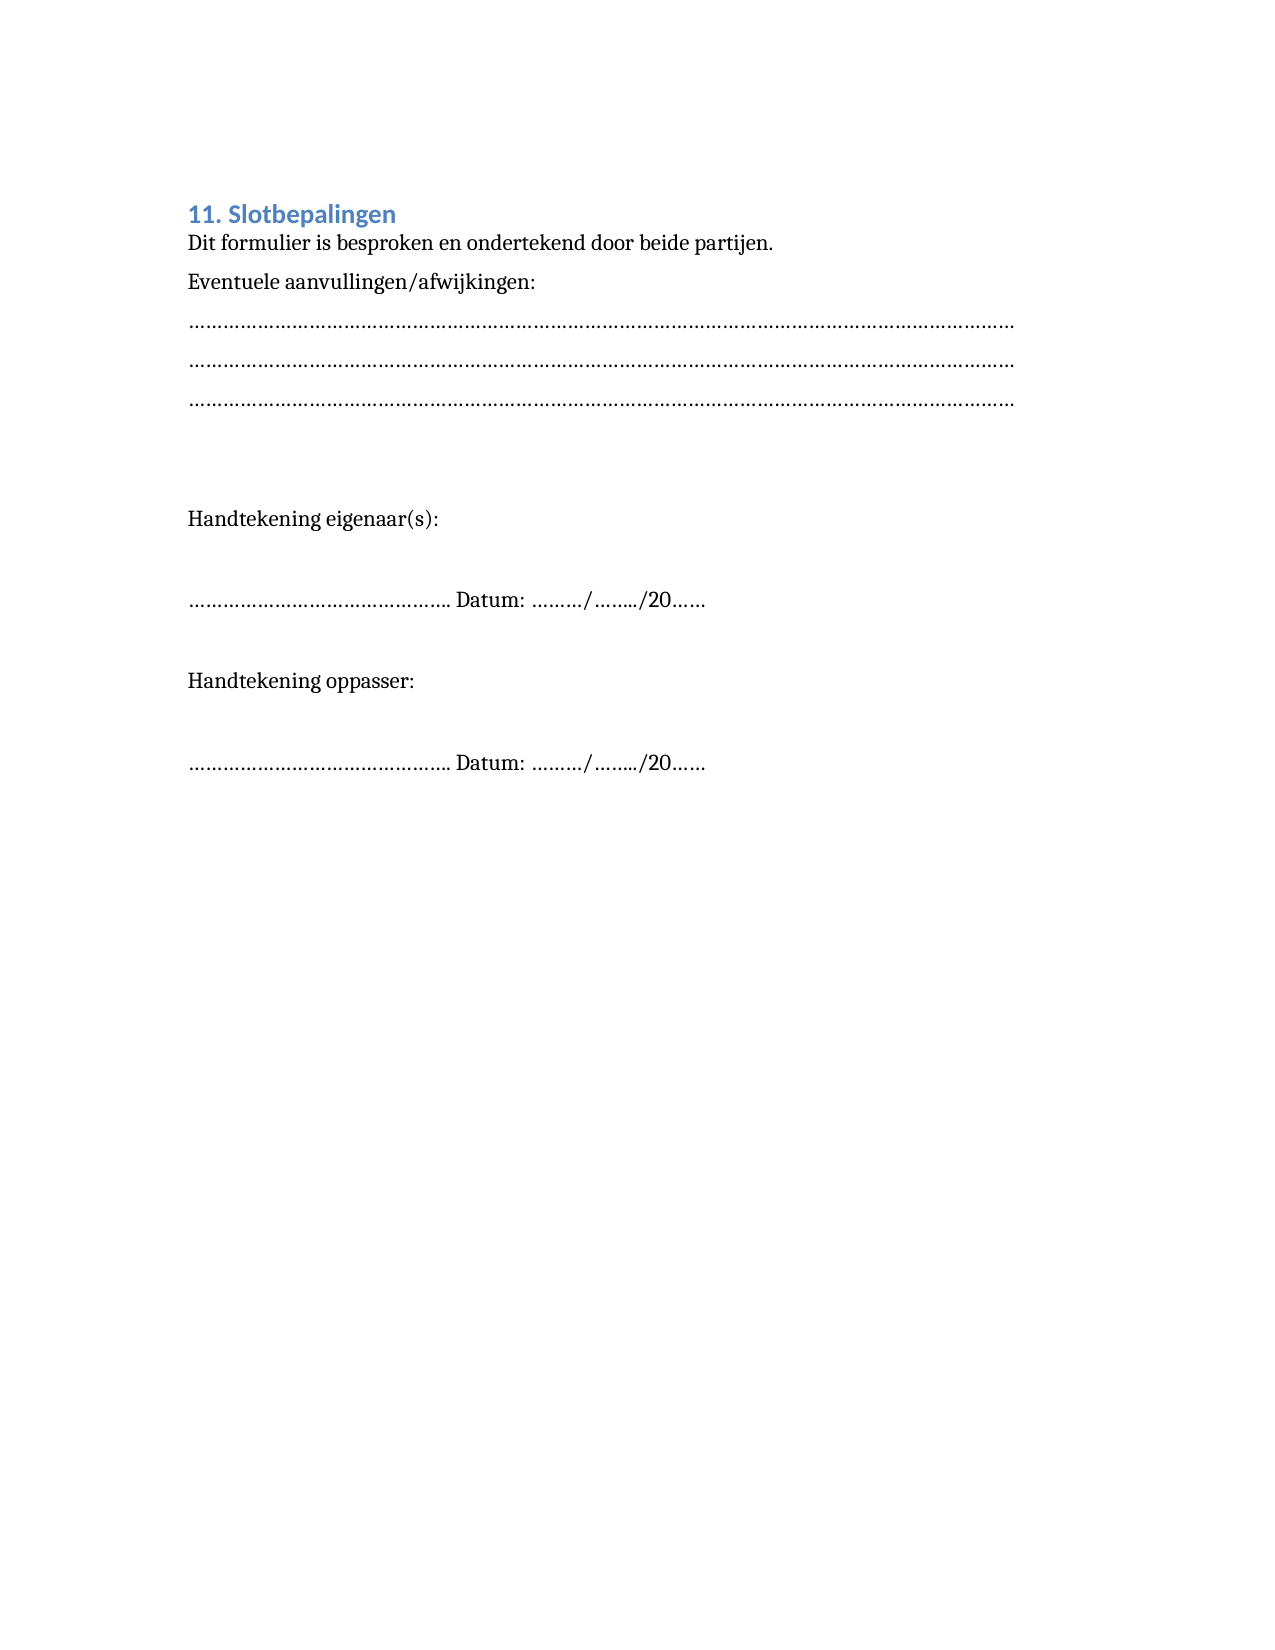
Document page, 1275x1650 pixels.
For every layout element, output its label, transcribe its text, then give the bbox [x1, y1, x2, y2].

text Handtekening oppasser: [187, 638, 1087, 694]
text ………………………………………. Datum: ………/……../20…… [187, 557, 1087, 613]
text ……………………………………………………………………………………………………………………………… [187, 308, 1087, 334]
text ………………………………………. Datum: ………/……../20…… [187, 719, 1087, 776]
text Dit formulier is besproken en ondertekend door beide partijen. [187, 230, 1087, 257]
text ……………………………………………………………………………………………………………………………… [187, 347, 1087, 373]
text ……………………………………………………………………………………………………………………………… [187, 386, 1087, 412]
text Eventuele aanvullingen/afwijkingen: [187, 269, 1087, 295]
subtitle 11. Slotbepalingen [187, 197, 1087, 230]
text Handtekening eigenaar(s): [187, 476, 1087, 532]
